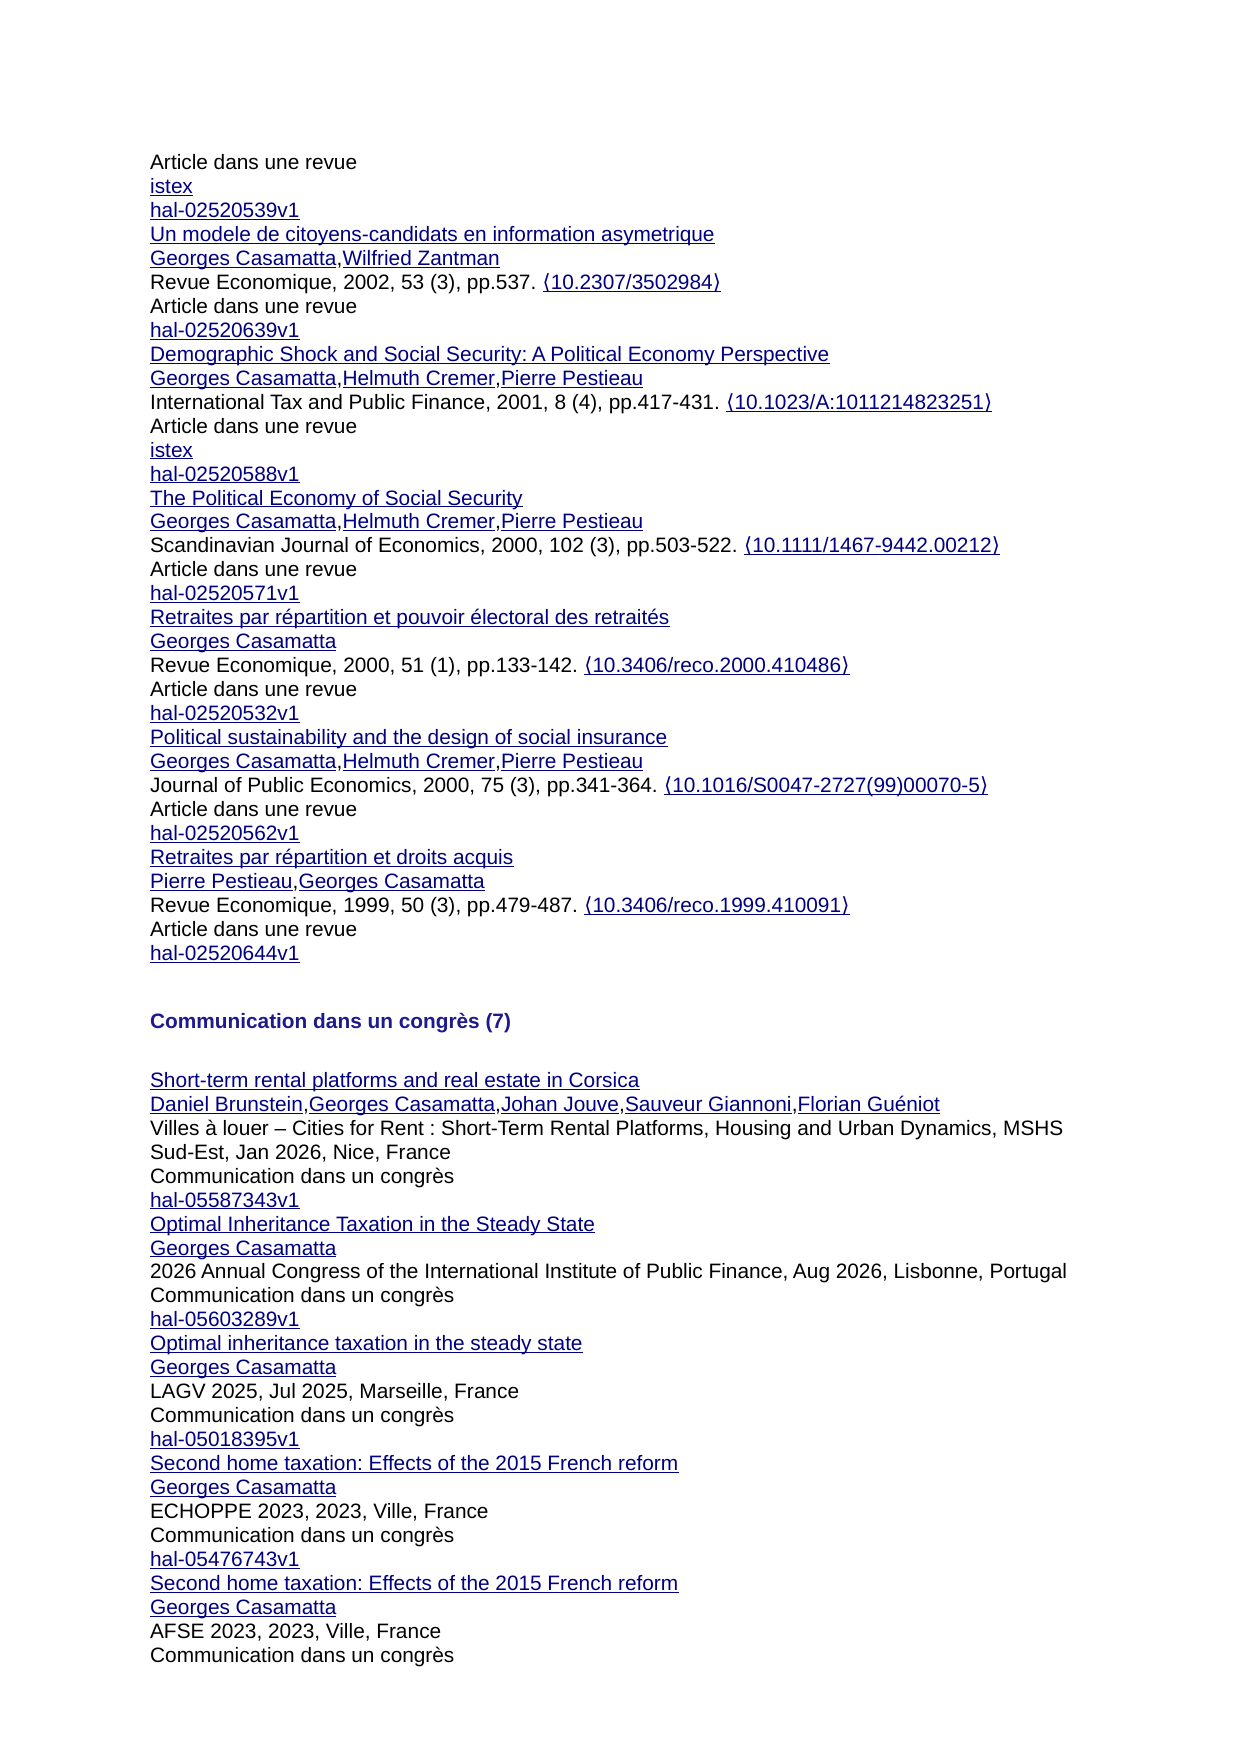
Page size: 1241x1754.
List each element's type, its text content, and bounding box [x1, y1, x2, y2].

table_cell Political sustainability and the design of social insurance Georges Casamatta,Helmuth Cremer,Pierre Pestieau Journal of Public Economics, 2000, 75 (3), pp.341-364. ⟨10.1016/S0047-2727(99)00070-5⟩ Article dans une revue hal-02520562v1 [150, 725, 1090, 845]
table_header Short-term rental platforms and real estate in Corsica Daniel Brunstein,Georges Casamatta,Johan Jouve,Sauveur Giannoni,Florian Guéniot Villes à louer – Cities for Rent : Short-Term Rental Platforms, Housing and Urban Dynamics, MSHS Sud-Est, Jan 2026, Nice, France Communication dans un congrès hal-05587343v1 [150, 1068, 1090, 1211]
table_cell Article dans une revue istex hal-02520539v1 [150, 150, 1090, 222]
table_cell Optimal inheritance taxation in the steady state Georges Casamatta LAGV 2025, Jul 2025, Marseille, France Communication dans un congrès hal-05018395v1 [150, 1331, 1090, 1451]
subtitle Communication dans un congrès (7) [150, 1009, 1090, 1033]
table_cell Retraites par répartition et droits acquis Pierre Pestieau,Georges Casamatta Revue Economique, 1999, 50 (3), pp.479-487. ⟨10.3406/reco.1999.410091⟩ Article dans une revue hal-02520644v1 [150, 845, 1090, 964]
table_cell Optimal Inheritance Taxation in the Steady State Georges Casamatta 2026 Annual Congress of the International Institute of Public Finance, Aug 2026, Lisbonne, Portugal Communication dans un congrès hal-05603289v1 [150, 1211, 1090, 1331]
table_cell Un modele de citoyens-candidats en information asymetrique Georges Casamatta,Wilfried Zantman Revue Economique, 2002, 53 (3), pp.537. ⟨10.2307/3502984⟩ Article dans une revue hal-02520639v1 [150, 222, 1090, 342]
table_cell Second home taxation: Effects of the 2015 French reform Georges Casamatta ECHOPPE 2023, 2023, Ville, France Communication dans un congrès hal-05476743v1 [150, 1451, 1090, 1571]
table_cell The Political Economy of Social Security Georges Casamatta,Helmuth Cremer,Pierre Pestieau Scandinavian Journal of Economics, 2000, 102 (3), pp.503-522. ⟨10.1111/1467-9442.00212⟩ Article dans une revue hal-02520571v1 [150, 485, 1090, 605]
table_cell Demographic Shock and Social Security: A Political Economy Perspective Georges Casamatta,Helmuth Cremer,Pierre Pestieau International Tax and Public Finance, 2001, 8 (4), pp.417-431. ⟨10.1023/A:1011214823251⟩ Article dans une revue istex hal-02520588v1 [150, 342, 1090, 485]
table_cell Second home taxation: Effects of the 2015 French reform Georges Casamatta AFSE 2023, 2023, Ville, France Communication dans un congrès [150, 1571, 1090, 1667]
table_cell Retraites par répartition et pouvoir électoral des retraités Georges Casamatta Revue Economique, 2000, 51 (1), pp.133-142. ⟨10.3406/reco.2000.410486⟩ Article dans une revue hal-02520532v1 [150, 605, 1090, 725]
